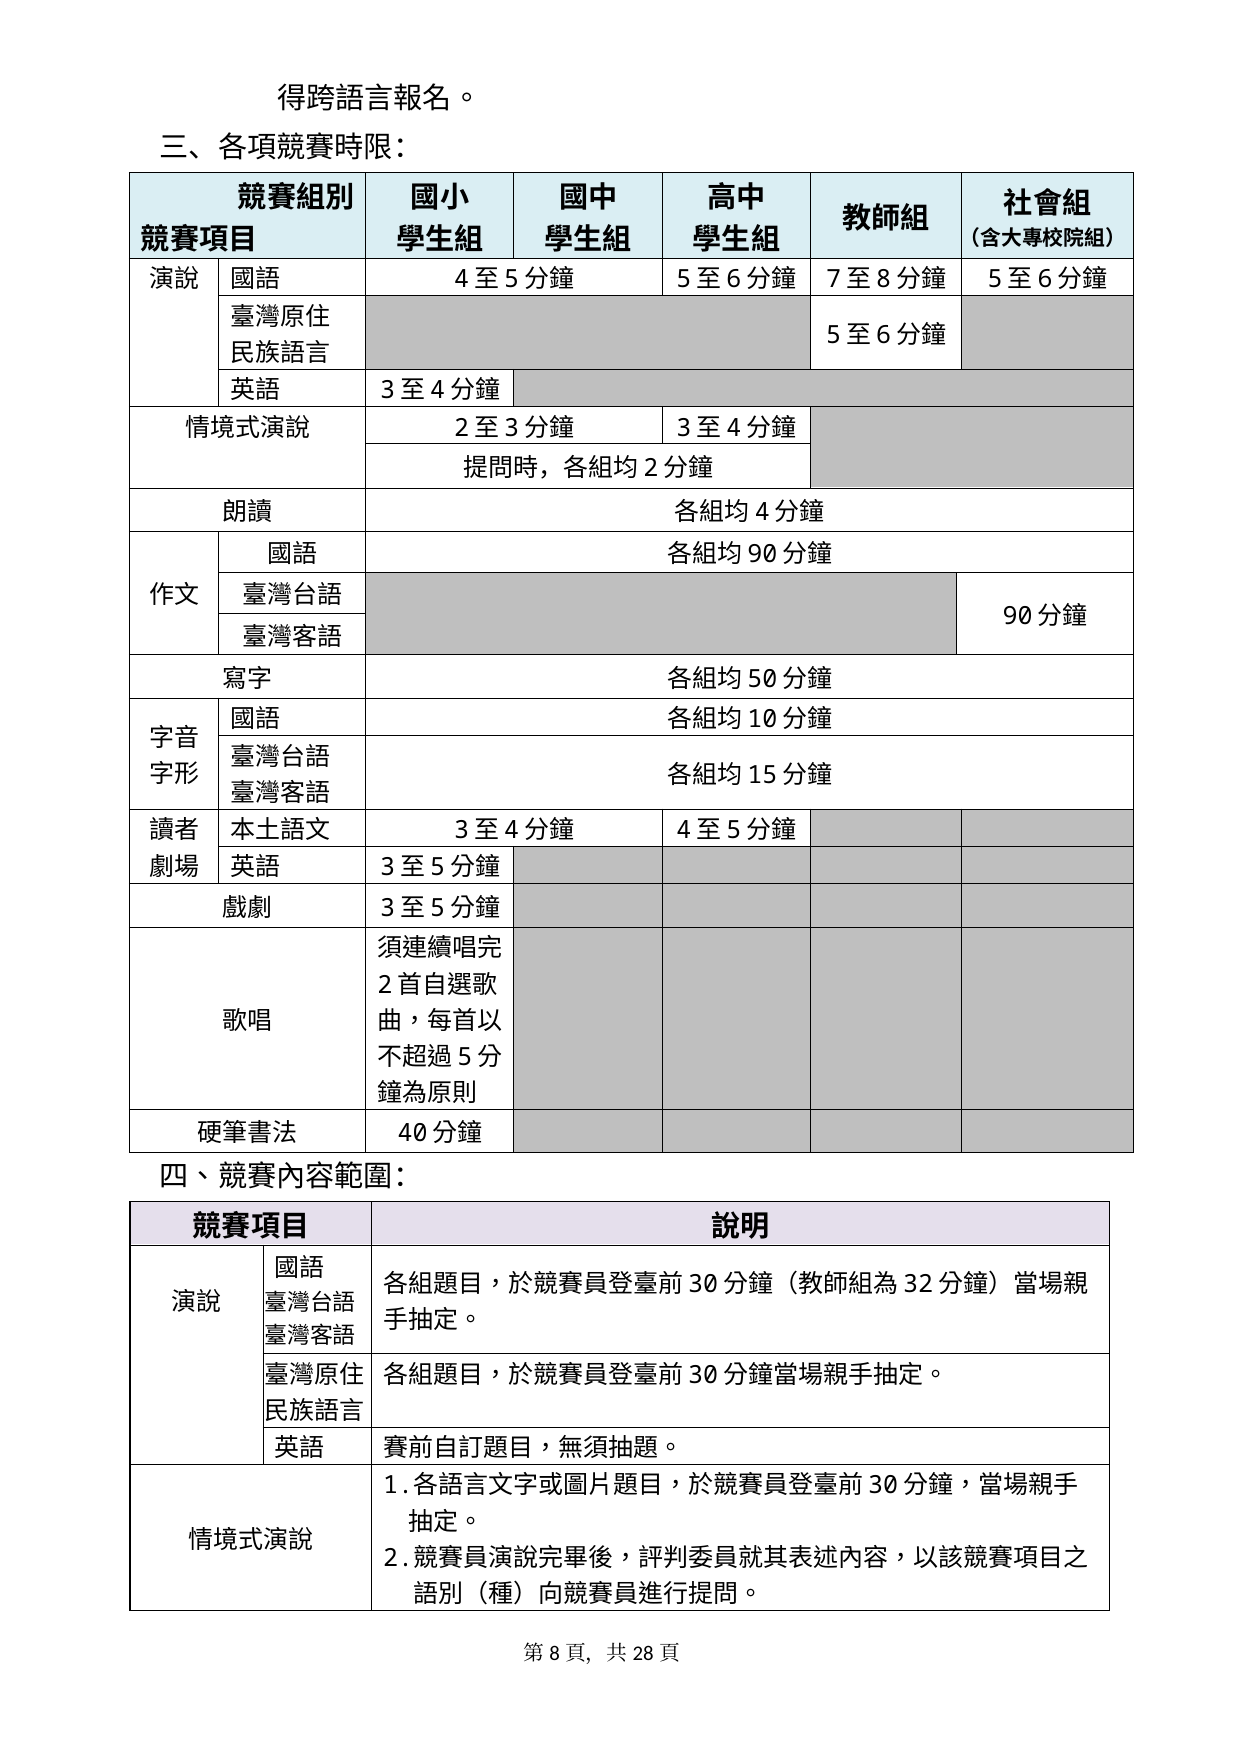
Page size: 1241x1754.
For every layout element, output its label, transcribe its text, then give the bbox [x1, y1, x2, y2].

table_cell [811, 1110, 961, 1152]
table_cell [514, 884, 662, 927]
table_header 高中 學生組 [663, 173, 810, 258]
table_cell [131, 1427, 263, 1464]
table_cell 各組題目，於競賽員登臺前30分鐘當場親手抽定。 [372, 1354, 1109, 1427]
table_header 國小 學生組 [366, 173, 513, 258]
table_cell 各組均4分鐘 [366, 489, 1133, 531]
table_cell [663, 847, 810, 883]
table_cell [811, 928, 961, 1109]
table_cell 3至5分鐘 [366, 884, 513, 927]
list 各競賽員每年每人以參加1項為限，不得跨組、跨語言、跨項目報名，違者取消競賽資格，惟國小階段全校普通班班級數在12班以下之學校（採計該校114學年度普通班班級數）所屬競賽員，得跨語言報名。 [188, 75, 1110, 117]
table_cell 英語 [264, 1428, 371, 1464]
table_cell 4至5分鐘 [663, 810, 810, 846]
table_cell [962, 296, 1133, 369]
table_cell 3至5分鐘 [366, 847, 513, 883]
table_cell [663, 928, 810, 1109]
table_cell 各組均15分鐘 [366, 736, 1133, 808]
table_cell 英語 [219, 370, 365, 406]
table_header 說明 [372, 1202, 1109, 1244]
table_cell 1.各語言文字或圖片題目，於競賽員登臺前30分鐘，當場親手抽定。 2.競賽員演說完畢後，評判委員就其表述內容，以該競賽項目之 語別（種）向競賽員進行提問。 [372, 1465, 1109, 1610]
table_cell 各組均90分鐘 [366, 532, 1133, 572]
table_cell 3至4分鐘 [366, 370, 513, 406]
table_cell 臺灣台語 臺灣客語 [219, 736, 365, 808]
table_cell [663, 884, 810, 927]
table_cell [130, 443, 365, 487]
table_cell 5至6分鐘 [962, 259, 1133, 295]
table_cell 國語 [219, 699, 365, 735]
table_cell [130, 295, 218, 369]
table_cell 臺灣原住民族語言 [219, 296, 365, 369]
table_header 國中 學生組 [514, 173, 662, 258]
table_cell [811, 810, 961, 846]
text 四、競賽內容範圍： [159, 1153, 1110, 1195]
table_cell [962, 847, 1133, 883]
table_cell 賽前自訂題目，無須抽題。 [372, 1428, 1109, 1464]
table_cell 國語 臺灣台語 臺灣客語 [264, 1246, 371, 1353]
table_cell 各組題目，於競賽員登臺前30分鐘（教師組為32分鐘）當場親手抽定。 [372, 1246, 1109, 1353]
table_header 教師組 [811, 173, 961, 258]
table_cell 須連續唱完2首自選歌曲，每首以不超過5分鐘為原則 [366, 928, 513, 1109]
table_cell [366, 573, 956, 654]
table_cell [811, 443, 1133, 487]
table_cell 國語 [219, 259, 365, 295]
table_cell [811, 847, 961, 883]
table_cell 臺灣台語 [219, 573, 365, 613]
table_cell [514, 370, 1133, 406]
table_cell [130, 369, 218, 406]
table_cell 作文 [130, 532, 218, 654]
table_cell 朗讀 [130, 489, 365, 531]
table_header 競賽項目 [131, 1202, 371, 1244]
table_cell 寫字 [130, 655, 365, 698]
table_cell 各組均50分鐘 [366, 655, 1133, 698]
table_cell [962, 1110, 1133, 1152]
table_cell [962, 810, 1133, 846]
table_header 社會組 （含大專校院組） [962, 173, 1133, 258]
table_cell 4至5分鐘 [366, 259, 662, 295]
table_cell 演說 [131, 1246, 263, 1353]
table_cell 歌唱 [130, 928, 365, 1109]
table_cell [962, 884, 1133, 927]
table_cell [811, 407, 1133, 443]
table_cell [366, 296, 810, 369]
table_cell 各組均10分鐘 [366, 699, 1133, 735]
table_cell 演說 [130, 259, 218, 295]
table_cell 字音 字形 [130, 699, 218, 808]
table_cell 90分鐘 [957, 573, 1133, 654]
table_cell 硬筆書法 [130, 1110, 365, 1152]
table_cell 本土語文 [219, 810, 365, 846]
table_cell 臺灣客語 [219, 614, 365, 654]
table_cell 臺灣原住民族語言 [264, 1354, 371, 1427]
table_cell 情境式演說 [131, 1465, 371, 1610]
table_cell 5至6分鐘 [811, 296, 961, 369]
table_cell 英語 [219, 847, 365, 883]
table_cell 2至3分鐘 [366, 407, 662, 443]
table_cell 國語 [219, 532, 365, 572]
table_cell [514, 1110, 662, 1152]
table_cell 3至4分鐘 [663, 407, 810, 443]
table_cell 情境式演說 [130, 407, 365, 443]
text 三、各項競賽時限： [159, 123, 1110, 166]
table_cell 3至4分鐘 [366, 810, 662, 846]
table_cell 40分鐘 [366, 1110, 513, 1152]
table_cell [514, 847, 662, 883]
table_cell 提問時，各組均2分鐘 [366, 444, 810, 487]
table_header 競賽組別 競賽項目 [130, 173, 365, 258]
table_cell 5至6分鐘 [663, 259, 810, 295]
table_cell [962, 928, 1133, 1109]
table_cell [811, 884, 961, 927]
table_cell [131, 1353, 263, 1427]
table_cell 7至8分鐘 [811, 259, 961, 295]
table_cell [514, 928, 662, 1109]
table_cell 戲劇 [130, 884, 365, 927]
table_cell 讀者 劇場 [130, 810, 218, 883]
table_cell [663, 1110, 810, 1152]
